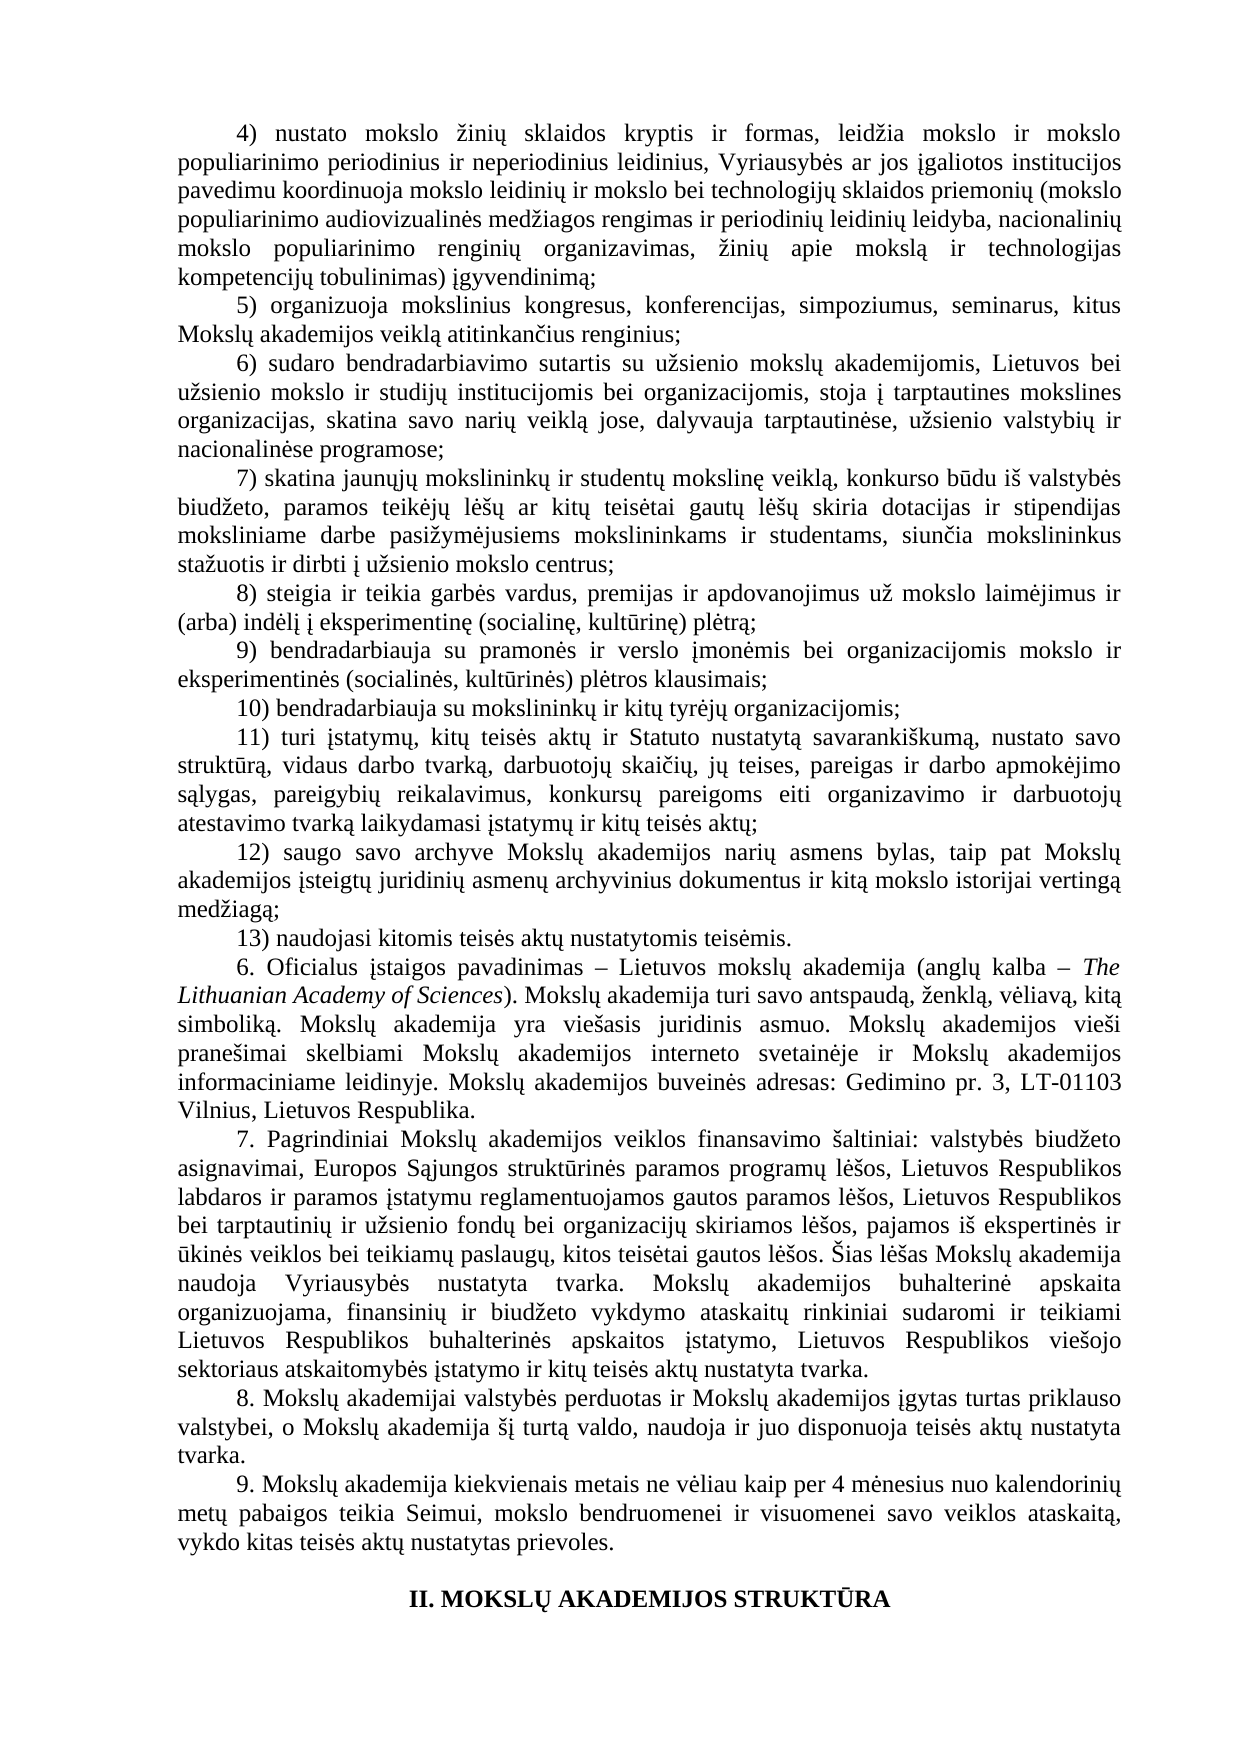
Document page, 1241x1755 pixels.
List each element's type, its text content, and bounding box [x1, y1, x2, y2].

text 13) naudojasi kitomis teisės aktų nustatytomis teisėmis. [177, 923, 1122, 952]
text 4) nustato mokslo žinių sklaidos kryptis ir formas, leidžia mokslo ir mokslo populiarinimo periodinius ir neperiodinius leidinius, Vyriausybės ar jos įgaliotos institucijos pavedimu koordinuoja mokslo leidinių ir mokslo bei technologijų sklaidos priemonių (mokslo populiarinimo audiovizualinės medžiagos rengimas ir periodinių leidinių leidyba, nacionalinių mokslo populiarinimo renginių organizavimas, žinių apie mokslą ir technologijas kompetencijų tobulinimas) įgyvendinimą; [177, 118, 1122, 291]
text 8) steigia ir teikia garbės vardus, premijas ir apdovanojimus už mokslo laimėjimus ir (arba) indėlį į eksperimentinę (socialinę, kultūrinę) plėtrą; [177, 578, 1122, 636]
text 5) organizuoja mokslinius kongresus, konferencijas, simpoziumus, seminarus, kitus Mokslų akademijos veiklą atitinkančius renginius; [177, 291, 1122, 348]
text 9) bendradarbiauja su pramonės ir verslo įmonėmis bei organizacijomis mokslo ir eksperimentinės (socialinės, kultūrinės) plėtros klausimais; [177, 636, 1122, 693]
text 12) saugo savo archyve Mokslų akademijos narių asmens bylas, taip pat Mokslų akademijos įsteigtų juridinių asmenų archyvinius dokumentus ir kitą mokslo istorijai vertingą medžiagą; [177, 837, 1122, 923]
text II. Mokslų akademijos struktūra [177, 1584, 1122, 1613]
text 8. Mokslų akademijai valstybės perduotas ir Mokslų akademijos įgytas turtas priklauso valstybei, o Mokslų akademija šį turtą valdo, naudoja ir juo disponuoja teisės aktų nustatyta tvarka. [177, 1383, 1122, 1469]
text 6. Oficialus įstaigos pavadinimas – Lietuvos mokslų akademija (anglų kalba – The Lithuanian Academy of Sciences). Mokslų akademija turi savo antspaudą, ženklą, vėliavą, kitą simboliką. Mokslų akademija yra viešasis juridinis asmuo. Mokslų akademijos vieši pranešimai skelbiami Mokslų akademijos interneto svetainėje ir Mokslų akademijos informaciniame leidinyje. Mokslų akademijos buveinės adresas: Gedimino pr. 3, LT-01103 Vilnius, Lietuvos Respublika. [177, 952, 1122, 1124]
text 6) sudaro bendradarbiavimo sutartis su užsienio mokslų akademijomis, Lietuvos bei užsienio mokslo ir studijų institucijomis bei organizacijomis, stoja į tarptautines mokslines organizacijas, skatina savo narių veiklą jose, dalyvauja tarptautinėse, užsienio valstybių ir nacionalinėse programose; [177, 348, 1122, 463]
text 10) bendradarbiauja su mokslininkų ir kitų tyrėjų organizacijomis; [177, 693, 1122, 722]
text 11) turi įstatymų, kitų teisės aktų ir Statuto nustatytą savarankiškumą, nustato savo struktūrą, vidaus darbo tvarką, darbuotojų skaičių, jų teises, pareigas ir darbo apmokėjimo sąlygas, pareigybių reikalavimus, konkursų pareigoms eiti organizavimo ir darbuotojų atestavimo tvarką laikydamasi įstatymų ir kitų teisės aktų; [177, 722, 1122, 837]
text 7. Pagrindiniai Mokslų akademijos veiklos finansavimo šaltiniai: valstybės biudžeto asignavimai, Europos Sąjungos struktūrinės paramos programų lėšos, Lietuvos Respublikos labdaros ir paramos įstatymu reglamentuojamos gautos paramos lėšos, Lietuvos Respublikos bei tarptautinių ir užsienio fondų bei organizacijų skiriamos lėšos, pajamos iš ekspertinės ir ūkinės veiklos bei teikiamų paslaugų, kitos teisėtai gautos lėšos. Šias lėšas Mokslų akademija naudoja Vyriausybės nustatyta tvarka. Mokslų akademijos buhalterinė apskaita organizuojama, finansinių ir biudžeto vykdymo ataskaitų rinkiniai sudaromi ir teikiami Lietuvos Respublikos buhalterinės apskaitos įstatymo, Lietuvos Respublikos viešojo sektoriaus atskaitomybės įstatymo ir kitų teisės aktų nustatyta tvarka. [177, 1124, 1122, 1383]
text 9. Mokslų akademija kiekvienais metais ne vėliau kaip per 4 mėnesius nuo kalendorinių metų pabaigos teikia Seimui, mokslo bendruomenei ir visuomenei savo veiklos ataskaitą, vykdo kitas teisės aktų nustatytas prievoles. [177, 1469, 1122, 1556]
text 7) skatina jaunųjų mokslininkų ir studentų mokslinę veiklą, konkurso būdu iš valstybės biudžeto, paramos teikėjų lėšų ar kitų teisėtai gautų lėšų skiria dotacijas ir stipendijas moksliniame darbe pasižymėjusiems mokslininkams ir studentams, siunčia mokslininkus stažuotis ir dirbti į užsienio mokslo centrus; [177, 463, 1122, 578]
